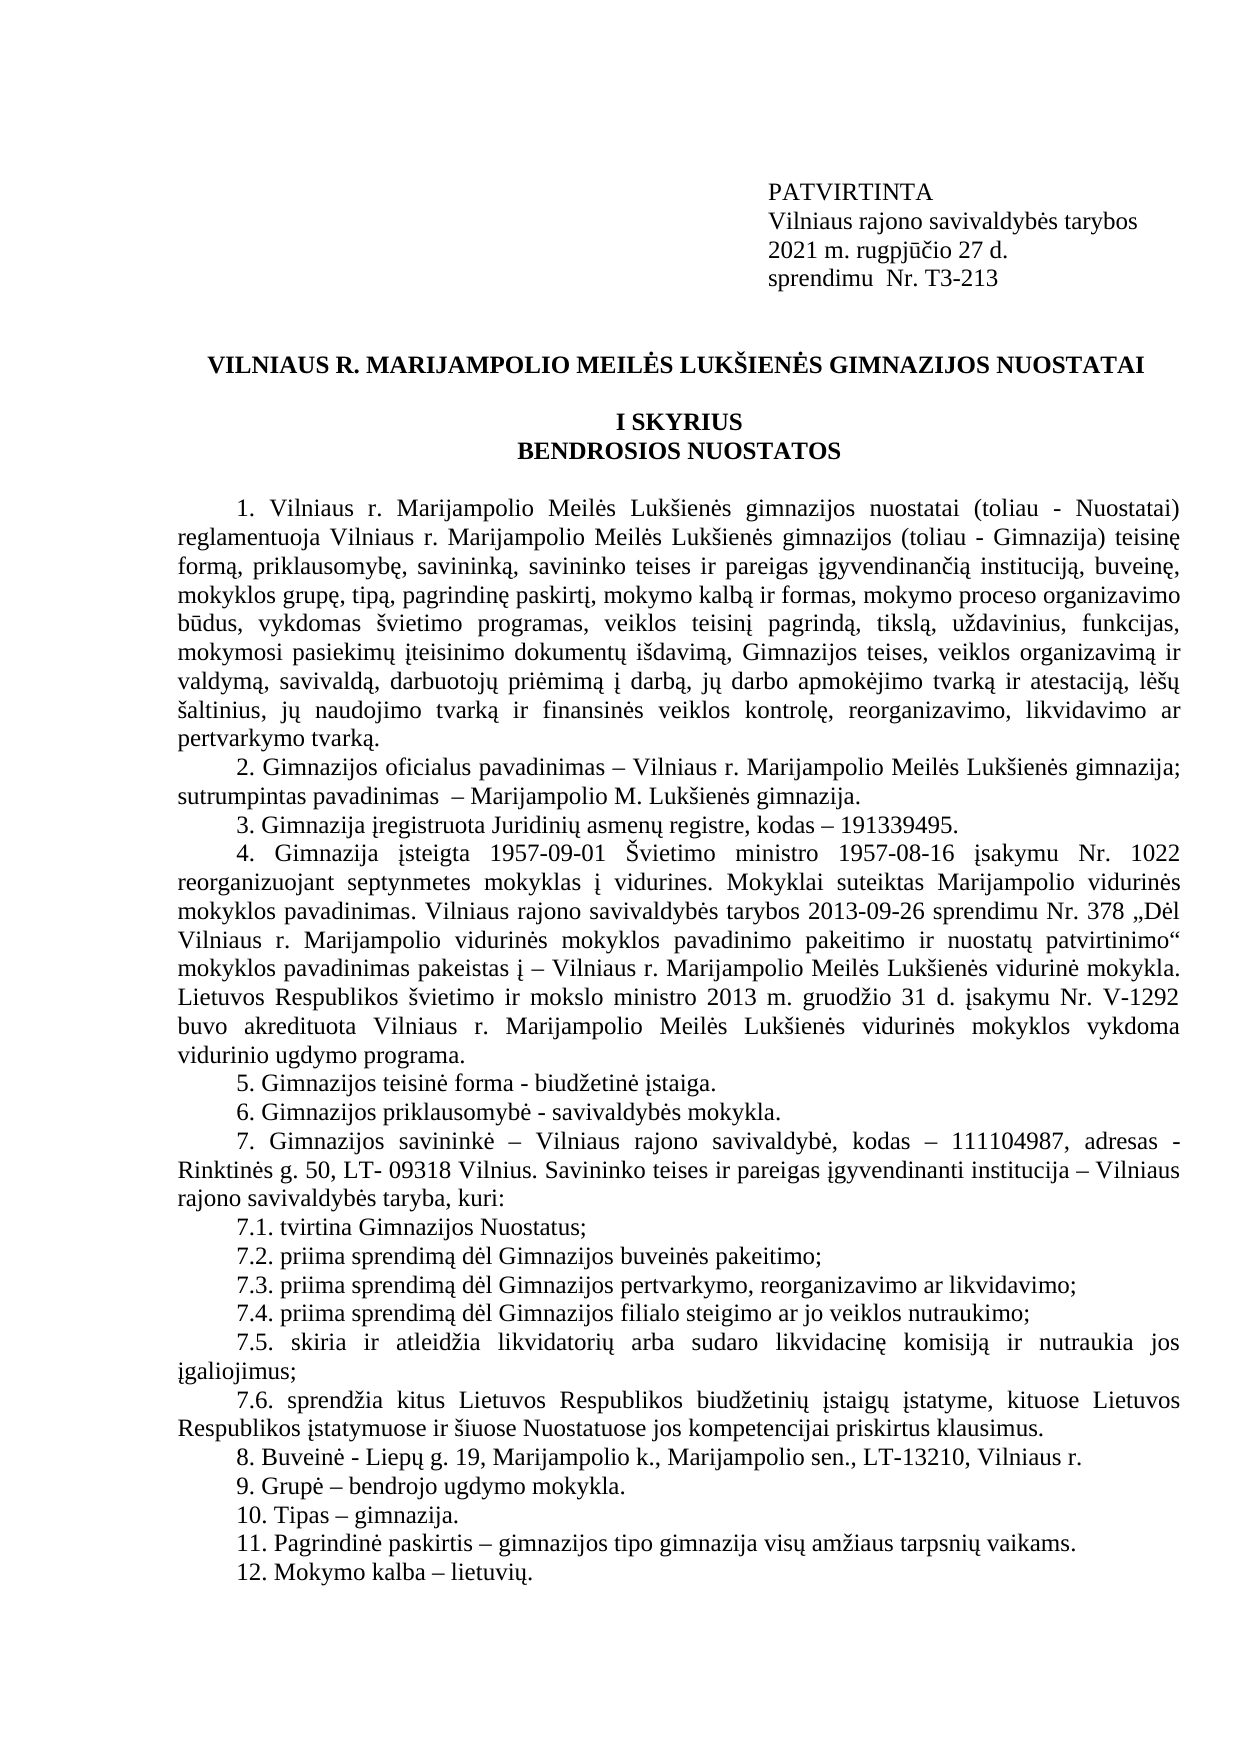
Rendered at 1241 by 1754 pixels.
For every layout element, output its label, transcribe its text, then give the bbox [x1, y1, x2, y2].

text 3. Gimnazija įregistruota Juridinių asmenų registre, kodas – 191339495. [177, 810, 1181, 838]
text sprendimu Nr. T3-213 [768, 263, 1181, 292]
text 7.5. skiria ir atleidžia likvidatorių arba sudaro likvidacinę komisiją ir nutraukia jos įgaliojimus; [177, 1327, 1181, 1385]
text 11. Pagrindinė paskirtis – gimnazijos tipo gimnazija visų amžiaus tarpsnių vaikams. [177, 1528, 1181, 1557]
text 5. Gimnazijos teisinė forma - biudžetinė įstaiga. [177, 1068, 1181, 1097]
text 1. Vilniaus r. Marijampolio Meilės Lukšienės gimnazijos nuostatai (toliau - Nuostatai) reglamentuoja Vilniaus r. Marijampolio Meilės Lukšienės gimnazijos (toliau - Gimnazija) teisinę formą, priklausomybę, savininką, savininko teises ir pareigas įgyvendinančią instituciją, buveinę, mokyklos grupę, tipą, pagrindinę paskirtį, mokymo kalbą ir formas, mokymo proceso organizavimo būdus, vykdomas švietimo programas, veiklos teisinį pagrindą, tikslą, uždavinius, funkcijas, mokymosi pasiekimų įteisinimo dokumentų išdavimą, Gimnazijos teises, veiklos organizavimą ir valdymą, savivaldą, darbuotojų priėmimą į darbą, jų darbo apmokėjimo tvarką ir atestaciją, lėšų šaltinius, jų naudojimo tvarką ir finansinės veiklos kontrolę, reorganizavimo, likvidavimo ar pertvarkymo tvarką. [177, 493, 1181, 752]
text 7.1. tvirtina Gimnazijos Nuostatus; [177, 1212, 1181, 1241]
text 8. Buveinė - Liepų g. 19, Marijampolio k., Marijampolio sen., LT-13210, Vilniaus r. [177, 1442, 1181, 1471]
text 7.6. sprendžia kitus Lietuvos Respublikos biudžetinių įstaigų įstatyme, kituose Lietuvos Respublikos įstatymuose ir šiuose Nuostatuose jos kompetencijai priskirtus klausimus. [177, 1385, 1181, 1442]
text 6. Gimnazijos priklausomybė - savivaldybės mokykla. [177, 1097, 1181, 1126]
text 12. Mokymo kalba – lietuvių. [177, 1557, 1181, 1586]
text BENDROSIOS NUOSTATOS [177, 436, 1181, 465]
text Vilniaus rajono savivaldybės tarybos [768, 206, 1181, 235]
text 7.3. priima sprendimą dėl Gimnazijos pertvarkymo, reorganizavimo ar likvidavimo; [177, 1270, 1181, 1298]
text 2. Gimnazijos oficialus pavadinimas – Vilniaus r. Marijampolio Meilės Lukšienės gimnazija; sutrumpintas pavadinimas – Marijampolio M. Lukšienės gimnazija. [177, 752, 1181, 810]
text 9. Grupė – bendrojo ugdymo mokykla. [177, 1471, 1181, 1500]
text 7.2. priima sprendimą dėl Gimnazijos buveinės pakeitimo; [177, 1241, 1181, 1270]
text 7.4. priima sprendimą dėl Gimnazijos filialo steigimo ar jo veiklos nutraukimo; [177, 1298, 1181, 1327]
text 10. Tipas – gimnazija. [177, 1500, 1181, 1528]
text 4. Gimnazija įsteigta 1957-09-01 Švietimo ministro 1957-08-16 įsakymu Nr. 1022 reorganizuojant septynmetes mokyklas į vidurines. Mokyklai suteiktas Marijampolio vidurinės mokyklos pavadinimas. Vilniaus rajono savivaldybės tarybos 2013-09-26 sprendimu Nr. 378 „Dėl Vilniaus r. Marijampolio vidurinės mokyklos pavadinimo pakeitimo ir nuostatų patvirtinimo“ mokyklos pavadinimas pakeistas į – Vilniaus r. Marijampolio Meilės Lukšienės vidurinė mokykla. Lietuvos Respublikos švietimo ir mokslo ministro 2013 m. gruodžio 31 d. įsakymu Nr. V-1292 buvo akredituota Vilniaus r. Marijampolio Meilės Lukšienės vidurinės mokyklos vykdoma vidurinio ugdymo programa. [177, 838, 1181, 1068]
text VILNIAUS R. MARIJAMPOLIO MEILĖS LUKŠIENĖS GIMNAZIJOS NUOSTATAI [177, 350, 1181, 378]
text 2021 m. rugpjūčio 27 d. [768, 235, 1181, 263]
text 7. Gimnazijos savininkė – Vilniaus rajono savivaldybė, kodas – 111104987, adresas - Rinktinės g. 50, LT- 09318 Vilnius. Savininko teises ir pareigas įgyvendinanti institucija – Vilniaus rajono savivaldybės taryba, kuri: [177, 1126, 1181, 1212]
text PATVIRTINTA [768, 177, 1181, 206]
text I SKYRIUS [177, 407, 1181, 436]
